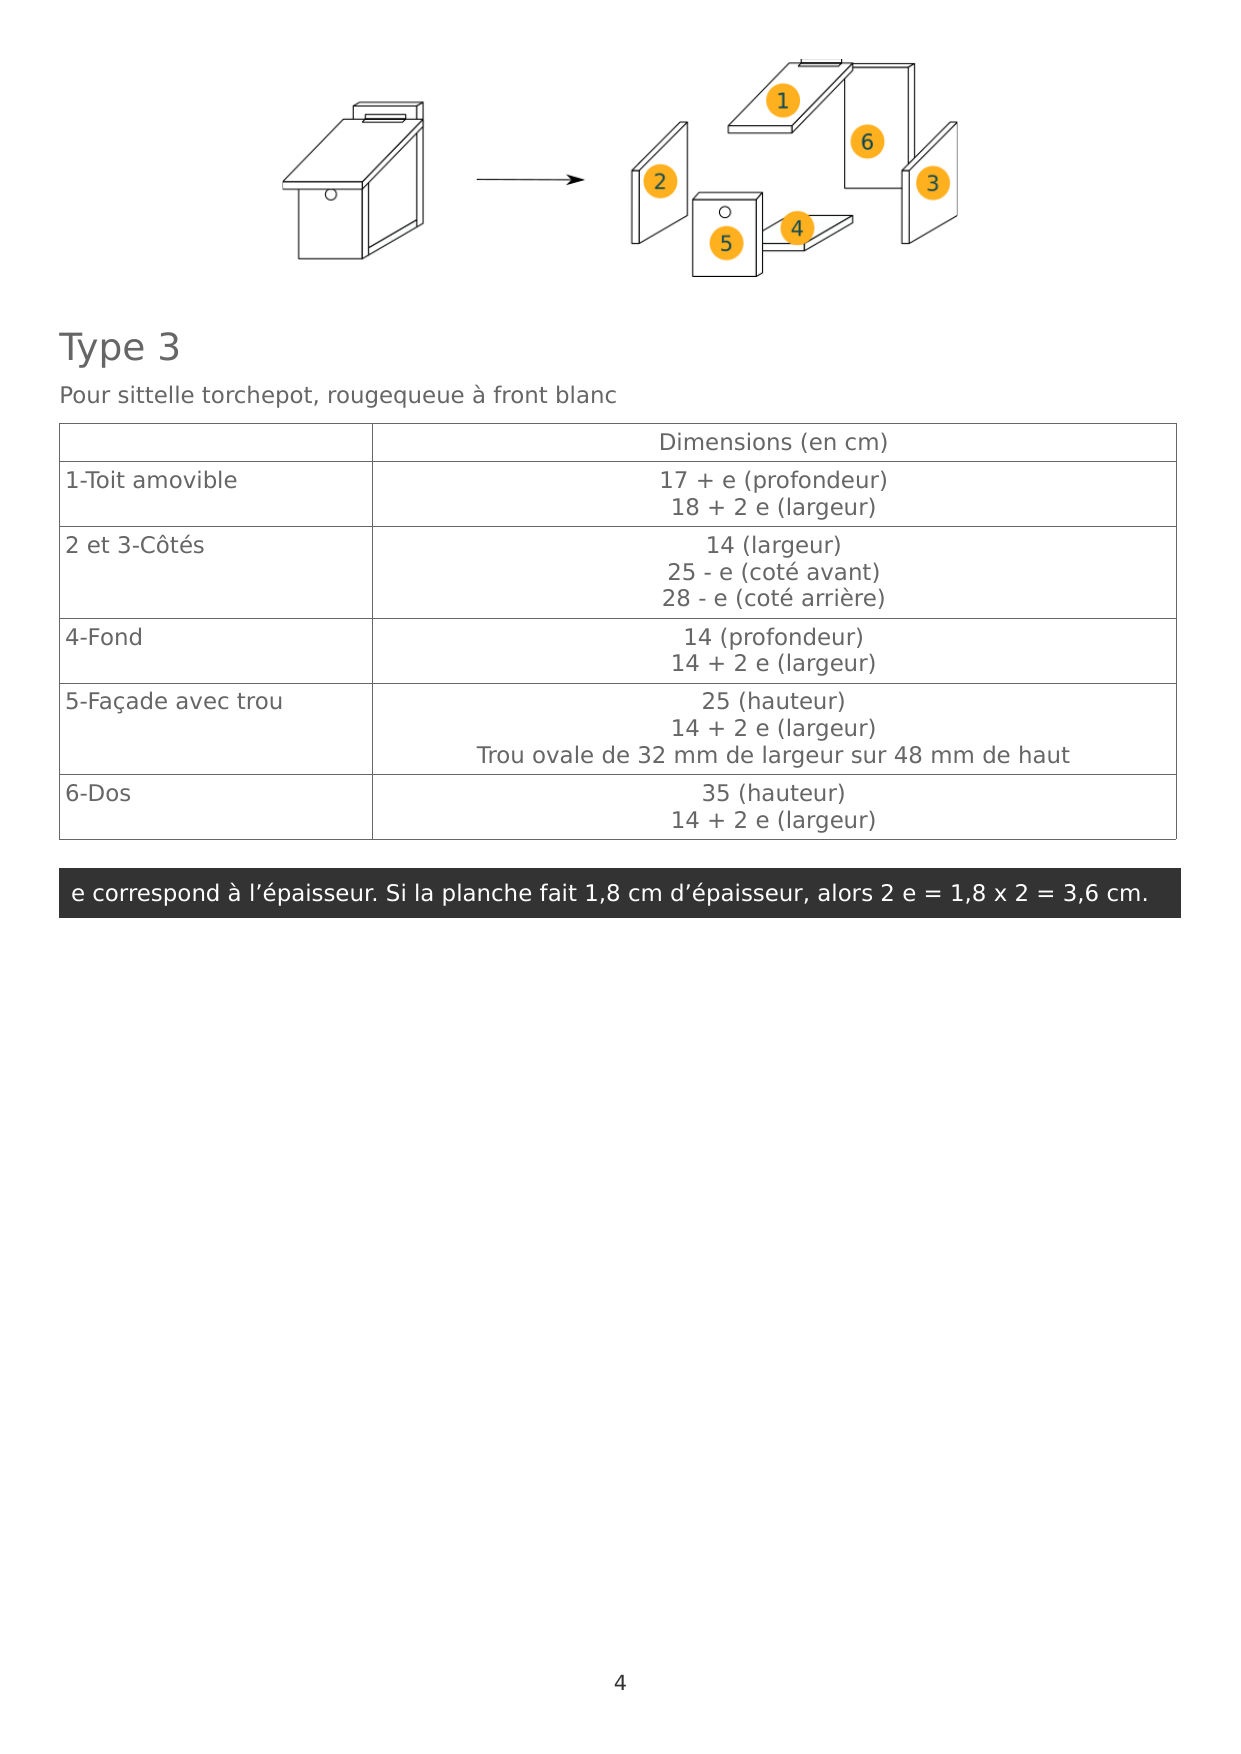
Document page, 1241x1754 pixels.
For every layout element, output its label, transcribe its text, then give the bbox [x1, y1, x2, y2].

table_cell 4-Fond [60, 619, 372, 683]
table_cell 14 (largeur) 25 - e (coté avant) 28 - e (coté arrière) [373, 527, 1176, 618]
text Pour sittelle torchepot, rougequeue à front blanc [59, 382, 1181, 408]
table_cell 25 (hauteur) 14 + 2 e (largeur) Trou ovale de 32 mm de largeur sur 48 mm de haut [373, 684, 1176, 774]
table_cell 35 (hauteur) 14 + 2 e (largeur) [373, 775, 1176, 839]
table_cell 1-Toit amovible [60, 462, 372, 526]
table_cell 2 et 3-Côtés [60, 527, 372, 618]
table_header [60, 424, 372, 461]
subtitle Type 3 [59, 326, 1181, 369]
table_header e correspond à l’épaisseur. Si la planche fait 1,8 cm d’épaisseur, alors 2 e = 1,8 x 2 = 3,6 cm. [59, 868, 1181, 918]
picture [282, 59, 958, 277]
table_cell 5-Façade avec trou [60, 684, 372, 774]
table_header Dimensions (en cm) [373, 424, 1176, 461]
table_cell 14 (profondeur) 14 + 2 e (largeur) [373, 619, 1176, 683]
table_cell 6-Dos [60, 775, 372, 839]
table_cell 17 + e (profondeur) 18 + 2 e (largeur) [373, 462, 1176, 526]
